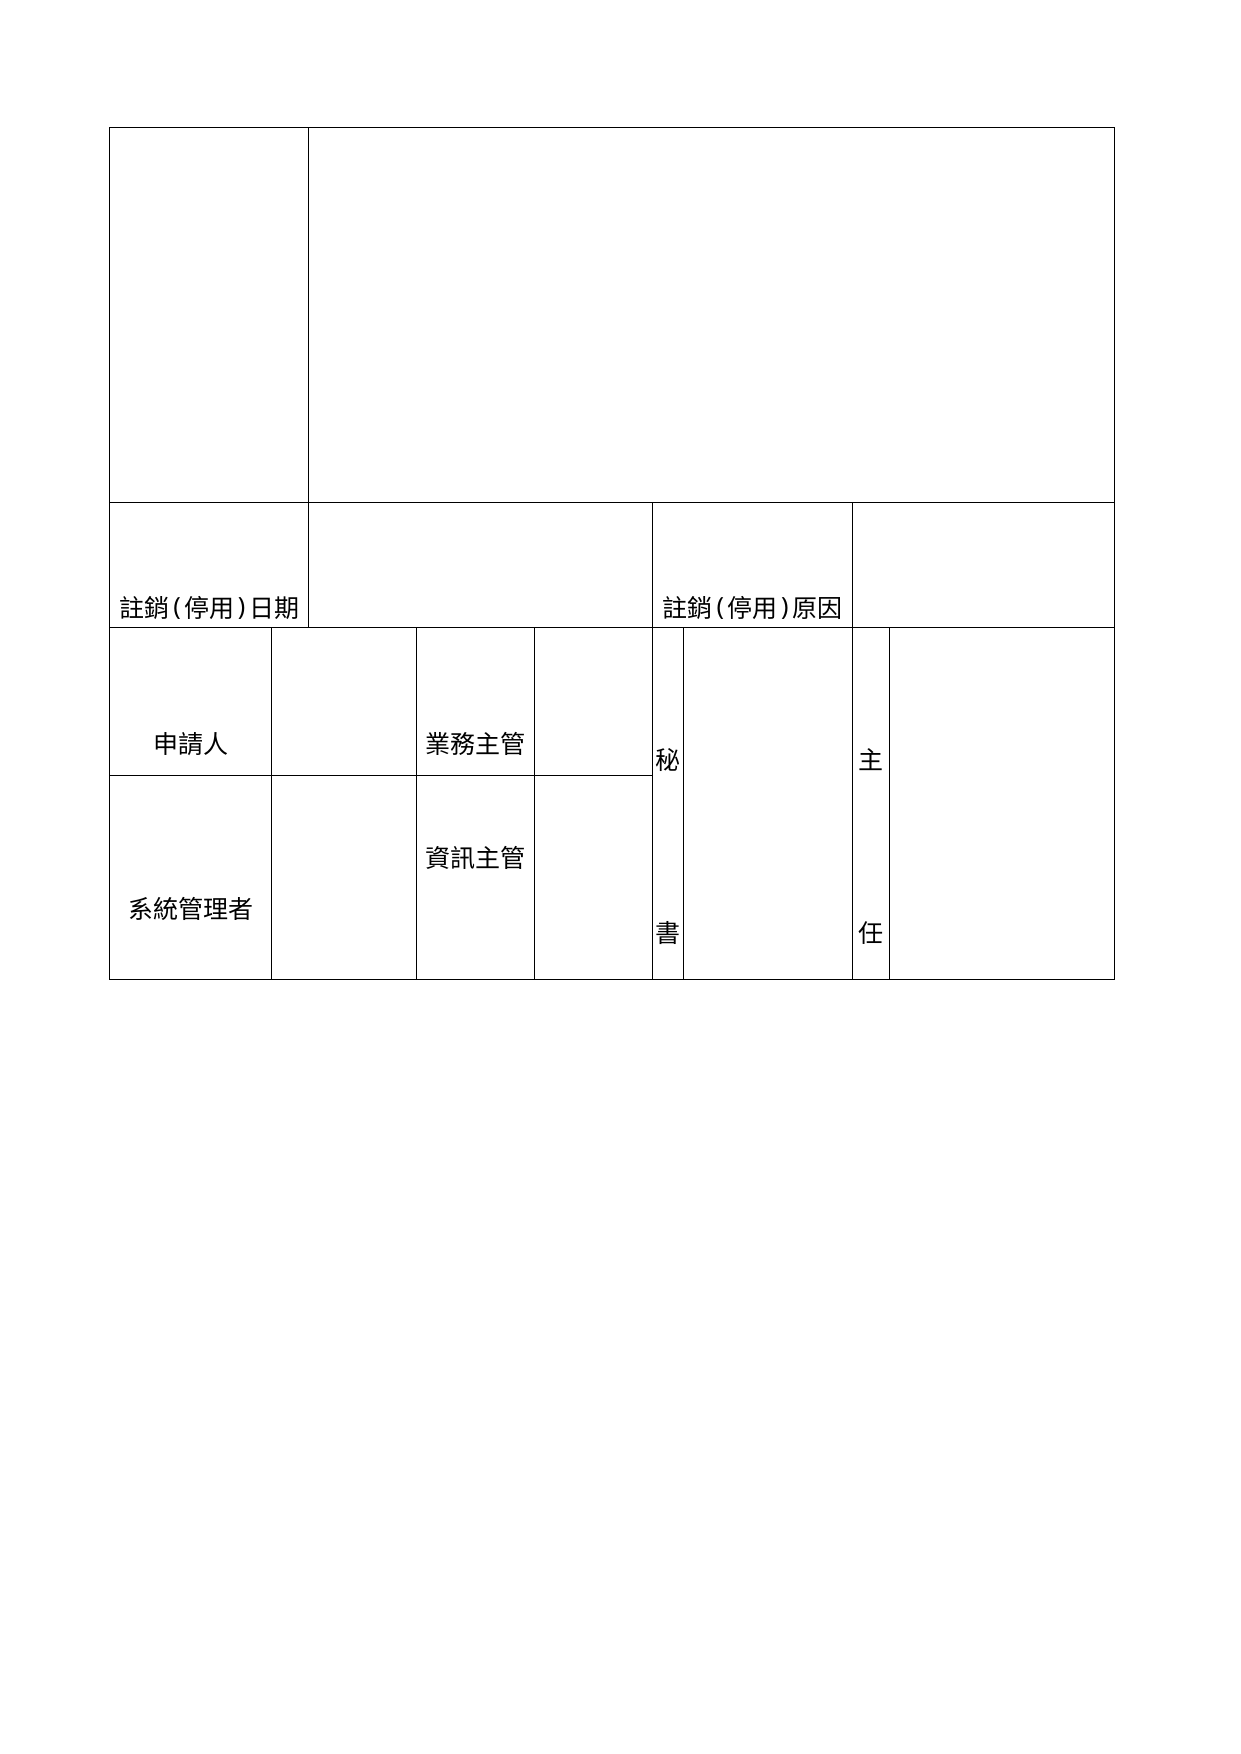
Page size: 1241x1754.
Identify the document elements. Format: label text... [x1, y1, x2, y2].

table_cell [272, 776, 416, 979]
table_cell [535, 628, 652, 774]
table_cell [309, 128, 1114, 502]
table_cell 秘 書 [653, 628, 683, 979]
table_cell 系統管理者 [110, 776, 271, 979]
table_cell 申請人 [110, 628, 271, 774]
table_cell [890, 628, 1114, 979]
table_cell 註銷(停用)原因 [653, 503, 852, 627]
table_cell [272, 628, 416, 774]
table_cell 業務主管 [417, 628, 534, 774]
table_cell [684, 628, 852, 979]
table_cell 主 任 [853, 628, 889, 979]
table_cell [853, 503, 1114, 627]
table_cell [110, 128, 308, 502]
table_cell [309, 503, 652, 627]
table_cell [535, 776, 652, 979]
table_cell 資訊主管 [417, 776, 534, 979]
table_cell 註銷(停用)日期 [110, 503, 308, 627]
